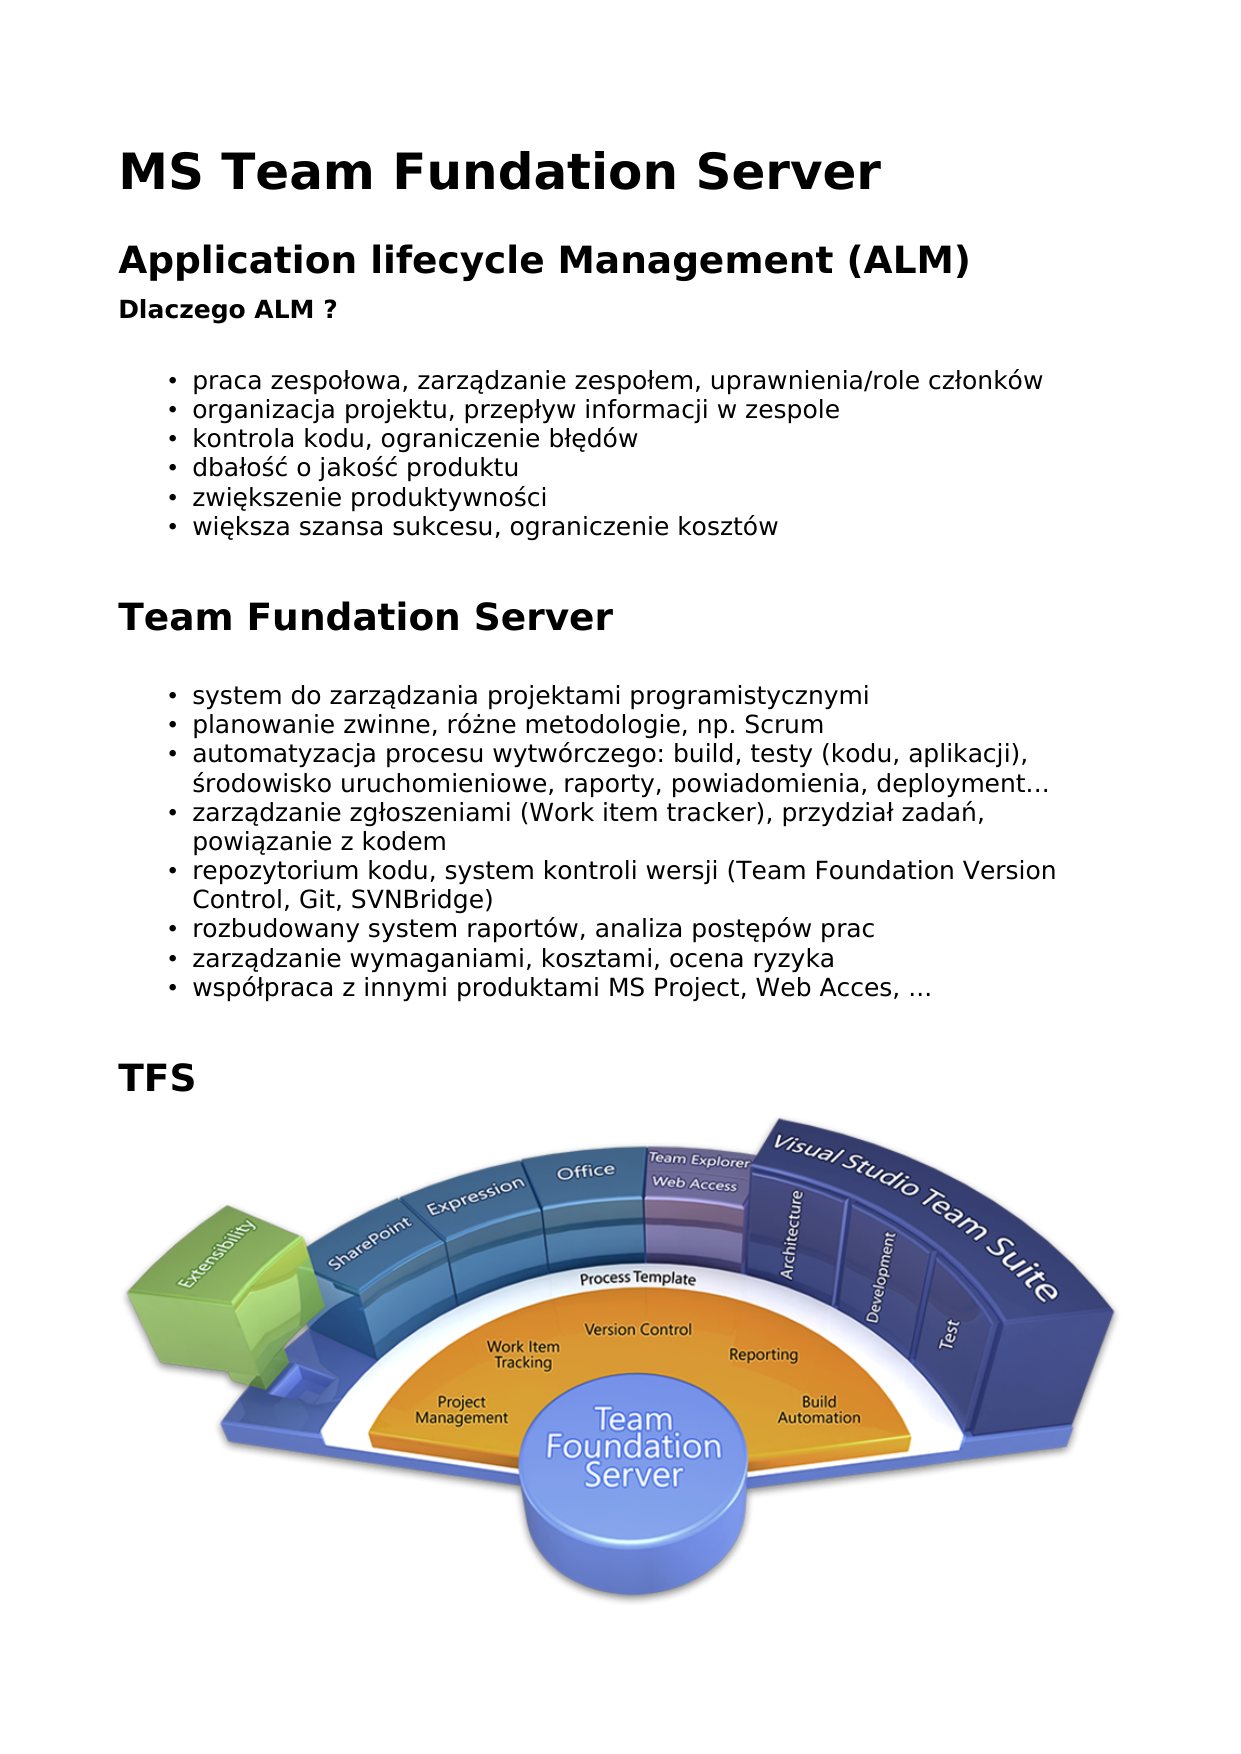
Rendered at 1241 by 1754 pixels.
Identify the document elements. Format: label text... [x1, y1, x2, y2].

list praca zespołowa, zarządzanie zespołem, uprawnienia/role członków [177, 366, 1122, 395]
list zwiększenie produktywności [177, 483, 1122, 512]
list współpraca z innymi produktami MS Project, Web Acces, ... [177, 973, 1122, 1002]
list planowanie zwinne, różne metodologie, np. Scrum [177, 710, 1122, 739]
subtitle Application lifecycle Management (ALM) [118, 239, 1122, 282]
list rozbudowany system raportów, analiza postępów prac [177, 914, 1122, 944]
subtitle Team Fundation Server [118, 596, 1122, 639]
list większa szansa sukcesu, ograniczenie kosztów [177, 512, 1122, 541]
list dbałość o jakość produktu [177, 454, 1122, 483]
subtitle MS Team Fundation Server [118, 143, 1122, 201]
list repozytorium kodu, system kontroli wersji (Team Foundation Version Control, Git, SVNBridge) [177, 856, 1122, 914]
list system do zarządzania projektami programistycznymi [177, 681, 1122, 710]
list zarządzanie wymaganiami, kosztami, ocena ryzyka [177, 944, 1122, 973]
text Dlaczego ALM ? [118, 295, 1122, 324]
subtitle TFS [118, 1057, 1122, 1100]
picture [118, 1112, 1123, 1607]
list organizacja projektu, przepływ informacji w zespole [177, 395, 1122, 424]
list automatyzacja procesu wytwórczego: build, testy (kodu, aplikacji), środowisko uruchomieniowe, raporty, powiadomienia, deployment... [177, 739, 1122, 798]
list kontrola kodu, ograniczenie błędów [177, 424, 1122, 454]
list zarządzanie zgłoszeniami (Work item tracker), przydział zadań, powiązanie z kodem [177, 798, 1122, 856]
